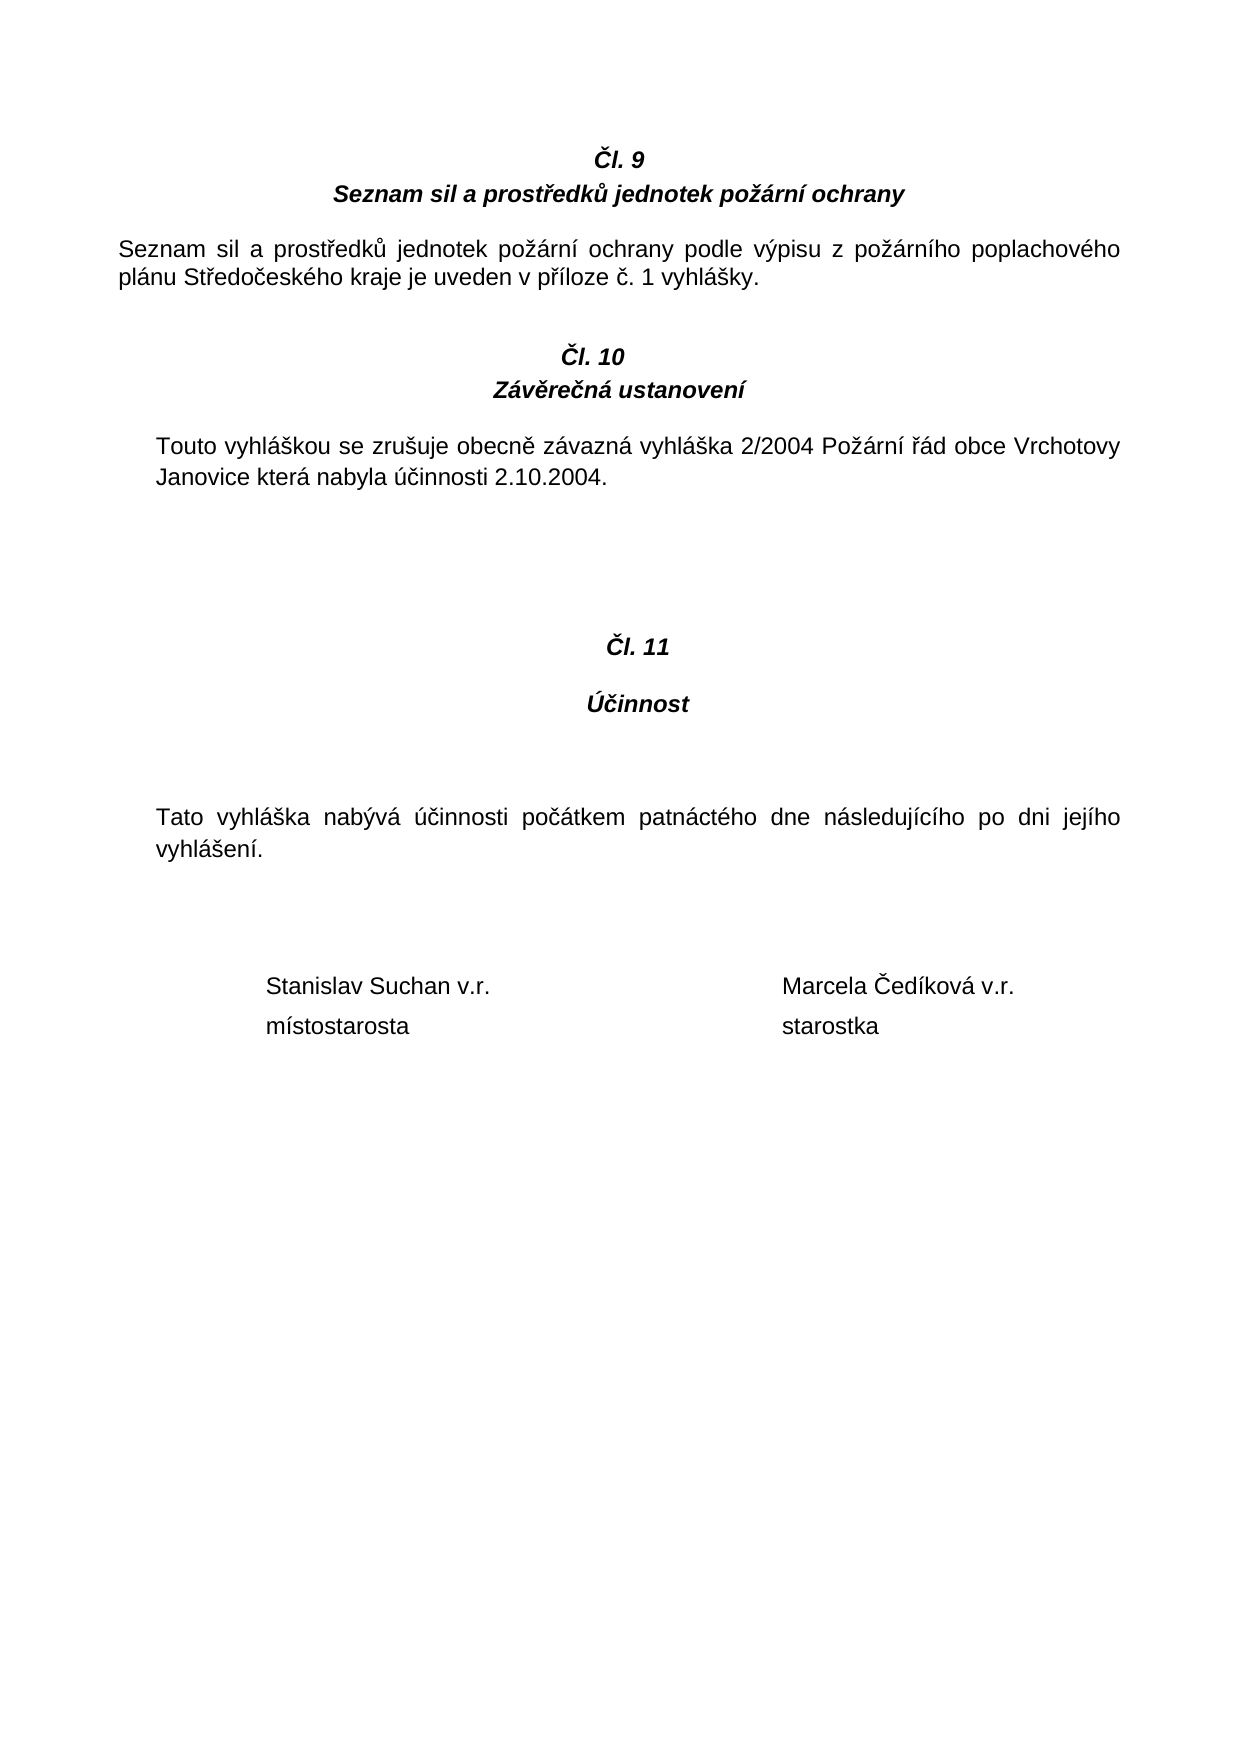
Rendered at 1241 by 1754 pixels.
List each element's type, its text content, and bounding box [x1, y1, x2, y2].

text Účinnost [156, 690, 1122, 718]
text Seznam sil a prostředků jednotek požární ochrany podle výpisu z požárního poplachového plánu Středočeského kraje je uveden v příloze č. 1 vyhlášky. [118, 235, 1122, 290]
text Čl. 11 [156, 633, 1122, 661]
text Touto vyhláškou se zrušuje obecně závazná vyhláška 2/2004 Požární řád obce Vrchotovy Janovice která nabyla účinnosti 2.10.2004. [156, 432, 1122, 491]
subtitle Čl. 9 [118, 118, 1122, 173]
text Tato vyhláška nabývá účinnosti počátkem patnáctého dne následujícího po dni jejího vyhlášení. [156, 803, 1122, 863]
subtitle Čl. 10 [487, 343, 1122, 370]
subtitle Seznam sil a prostředků jednotek požární ochrany [118, 179, 1122, 207]
text Stanislav Suchan v.r. Marcela Čedíková v.r. [118, 972, 1122, 999]
text Závěrečná ustanovení [118, 376, 1122, 404]
text místostarosta starostka [118, 1012, 1122, 1039]
